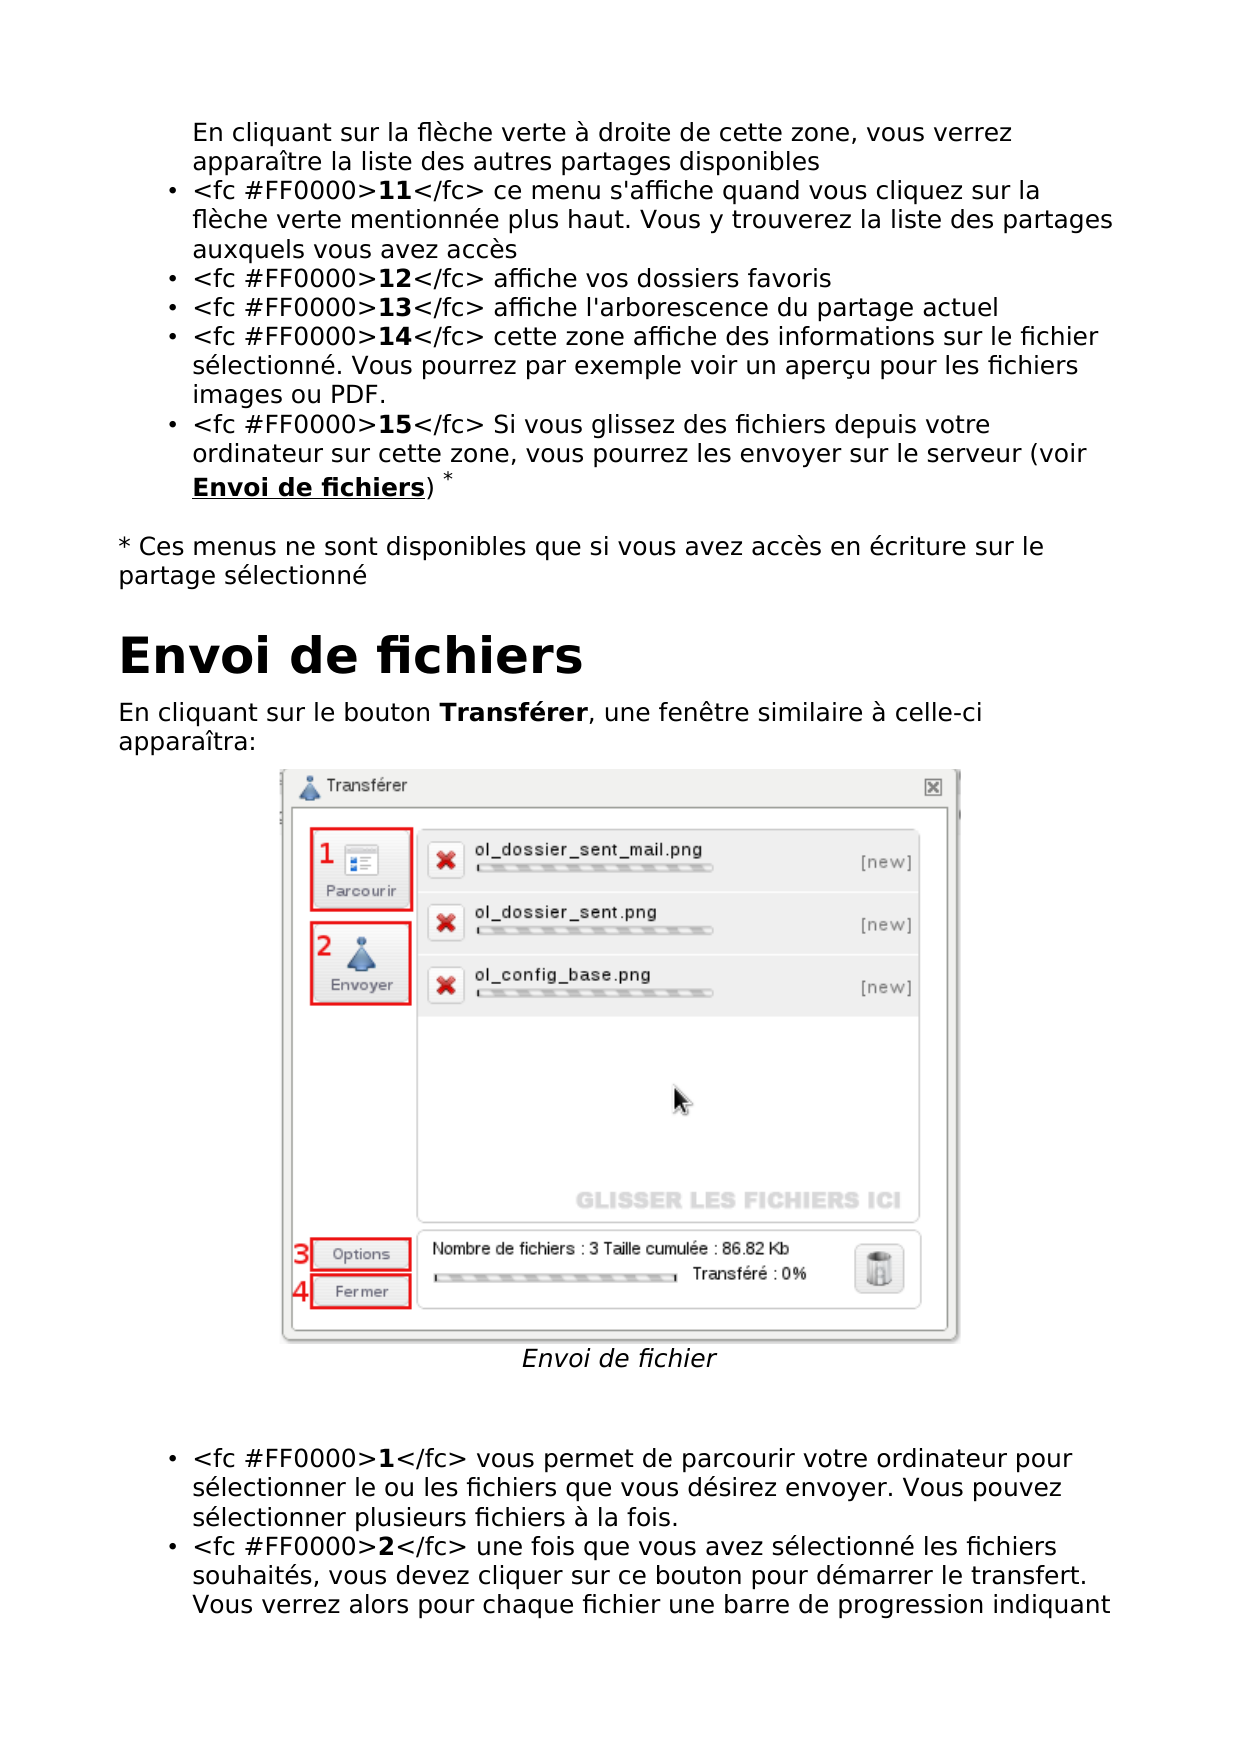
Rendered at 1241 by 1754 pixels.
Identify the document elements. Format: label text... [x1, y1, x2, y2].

text En cliquant sur le bouton Transférer, une fenêtre similaire à celle-ci apparaîtra: [118, 698, 1122, 757]
picture [279, 769, 961, 1344]
text * Ces menus ne sont disponibles que si vous avez accès en écriture sur le partage sélectionné [118, 532, 1122, 590]
list <fc #FF0000>14</fc> cette zone affiche des informations sur le fichier sélectionné. Vous pourrez par exemple voir un aperçu pour les fichiers images ou PDF. [177, 322, 1122, 410]
list <fc #FF0000>12</fc> affiche vos dossiers favoris [177, 264, 1122, 293]
text Envoi de fichier [279, 1344, 961, 1373]
list <fc #FF0000>13</fc> affiche l'arborescence du partage actuel [177, 293, 1122, 322]
list En cliquant sur la flèche verte à droite de cette zone, vous verrez apparaître la liste des autres partages disponibles [177, 118, 1122, 176]
list <fc #FF0000>1</fc> vous permet de parcourir votre ordinateur pour sélectionner le ou les fichiers que vous désirez envoyer. Vous pouvez sélectionner plusieurs fichiers à la fois. [177, 1444, 1122, 1532]
list <fc #FF0000>15</fc> Si vous glissez des fichiers depuis votre ordinateur sur cette zone, vous pourrez les envoyer sur le serveur (voir Envoi de fichiers) * [177, 410, 1122, 502]
list <fc #FF0000>2</fc> une fois que vous avez sélectionné les fichiers souhaités, vous devez cliquer sur ce bouton pour démarrer le transfert. Vous verrez alors pour chaque fichier une barre de progression indiquant [177, 1532, 1122, 1619]
subtitle Envoi de fichiers [118, 627, 1122, 686]
list <fc #FF0000>11</fc> ce menu s'affiche quand vous cliquez sur la flèche verte mentionnée plus haut. Vous y trouverez la liste des partages auxquels vous avez accès [177, 176, 1122, 264]
